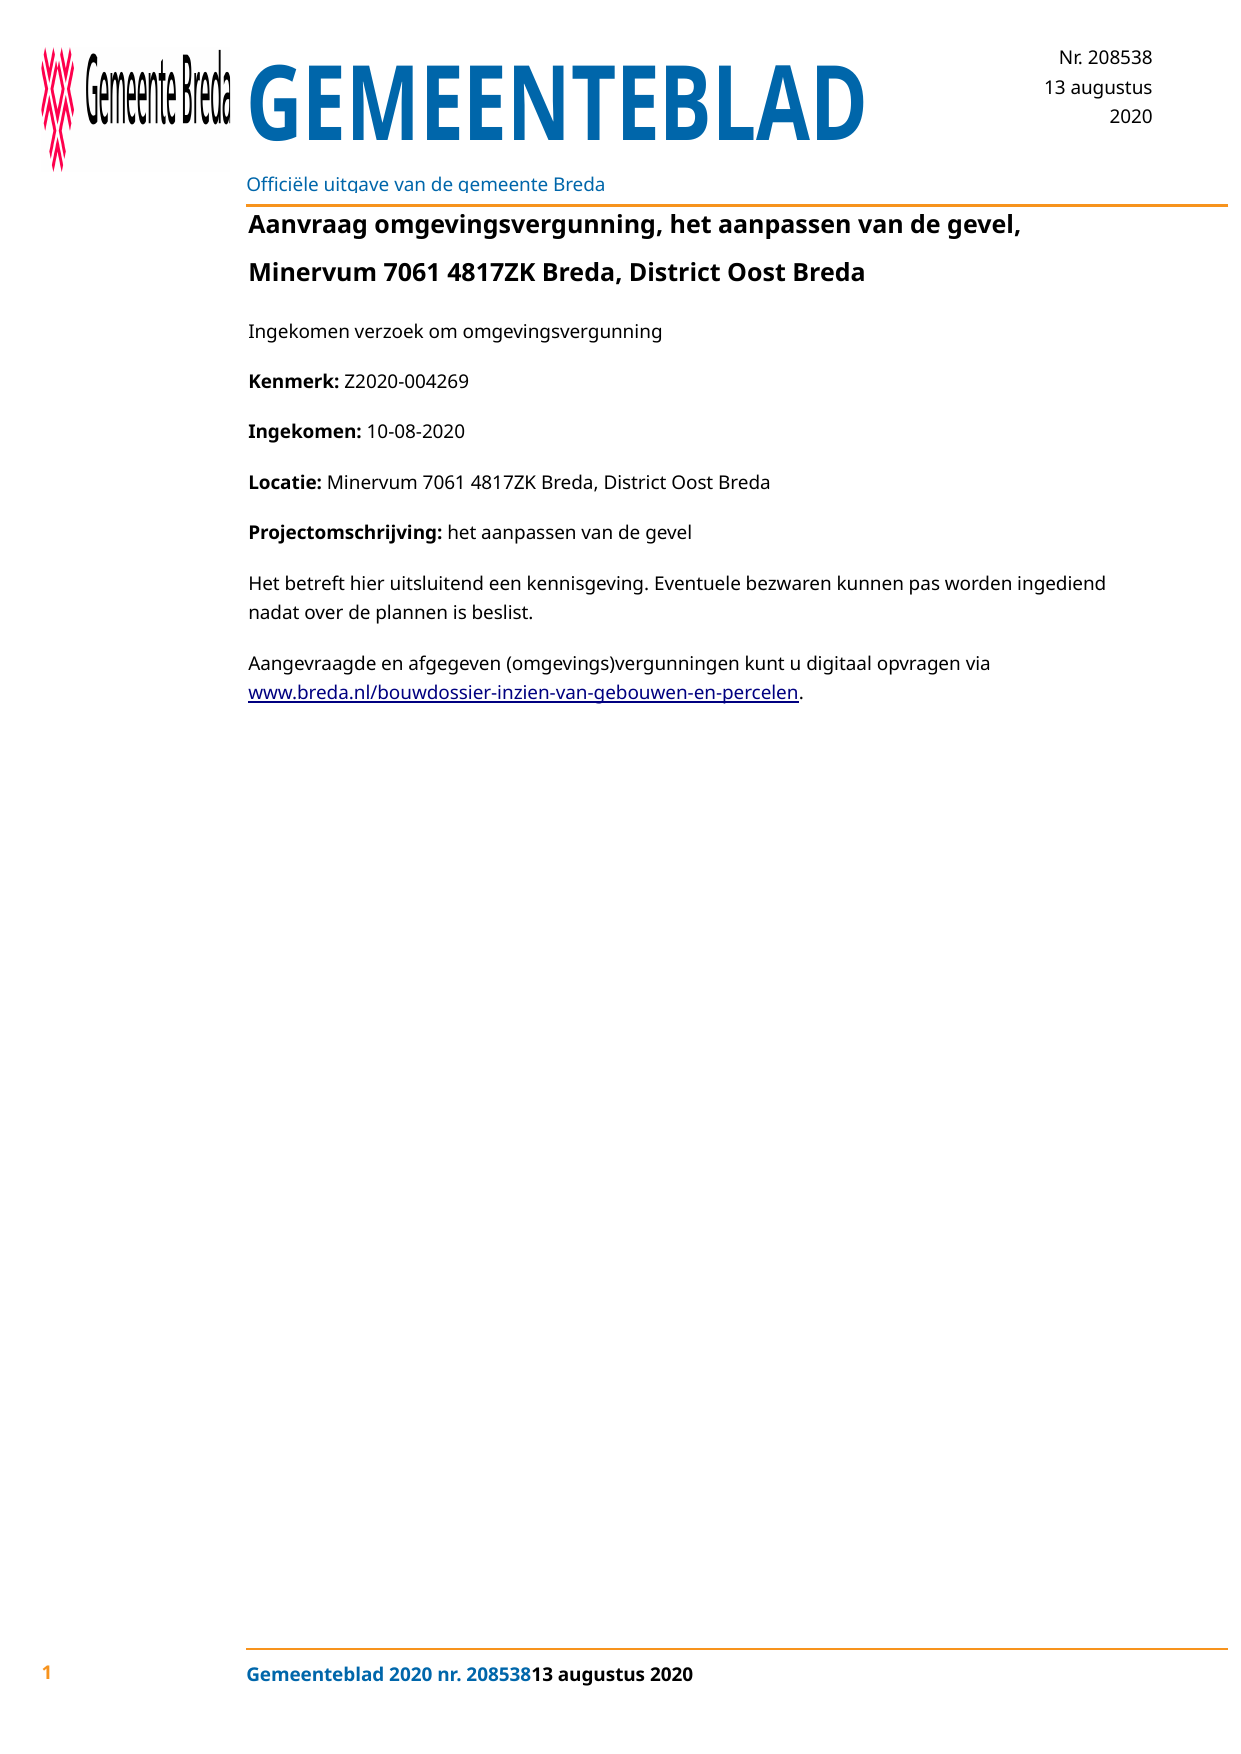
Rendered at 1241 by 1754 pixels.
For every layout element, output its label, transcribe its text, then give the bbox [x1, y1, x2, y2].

picture [41, 47, 231, 172]
text Ingekomen verzoek om omgevingsvergunning [248, 318, 1152, 344]
text Projectomschrijving: het aanpassen van de gevel [248, 519, 1152, 545]
text Ingekomen: 10-08-2020 [248, 419, 1152, 444]
text Kenmerk: Z2020-004269 [248, 368, 1152, 394]
text Het betreft hier uitsluitend een kennisgeving. Eventuele bezwaren kunnen pas worden ingediend nadat over de plannen is beslist. [248, 570, 1152, 625]
text Aanvraag omgevingsvergunning, het aanpassen van de gevel, Minervum 7061 4817ZK Breda, District Oost Breda [248, 207, 1152, 288]
text Locatie: Minervum 7061 4817ZK Breda, District Oost Breda [248, 469, 1152, 495]
text Aangevraagde en afgegeven (omgevings)vergunningen kunt u digitaal opvragen via www.breda.nl/bouwdossier-inzien-van-gebouwen-en-percelen. [248, 650, 1152, 705]
